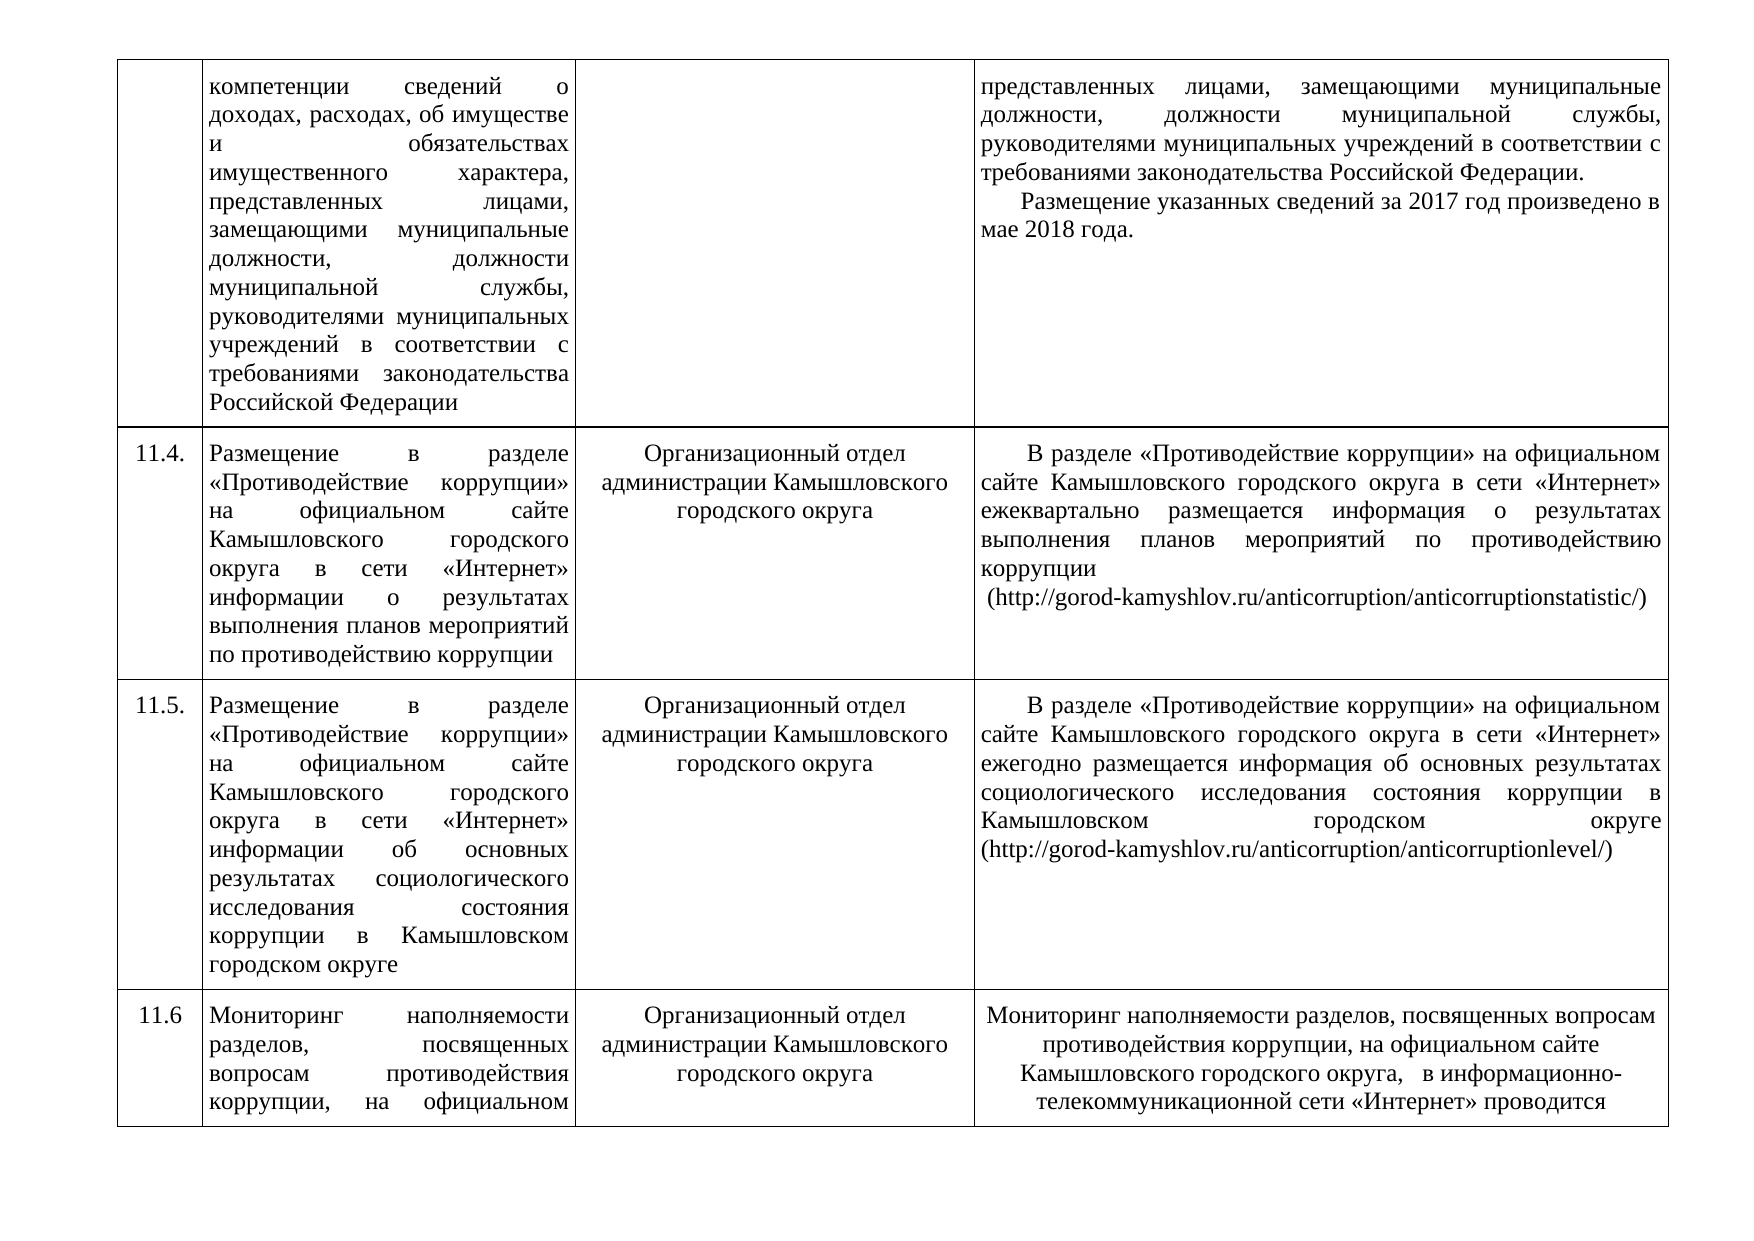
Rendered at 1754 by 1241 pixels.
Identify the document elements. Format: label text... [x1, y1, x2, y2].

table_cell Организационный отдел администрации Камышловского городского округа [576, 990, 974, 1126]
table_cell Организационный отдел администрации Камышловского городского округа [576, 428, 974, 679]
table_cell 11.6 [118, 990, 202, 1126]
table_cell компетенции сведений о доходах, расходах, об имуществе и обязательствах имущественного характера, представленных лицами, замещающими муниципальные должности, должности муниципальной службы, руководителями муниципальных учреждений в соответствии с требованиями законодательства Российской Федерации [203, 60, 575, 426]
table_cell [118, 60, 202, 426]
table_cell Мониторинг наполняемости разделов, посвященных вопросам противодействия коррупции, на официальном [203, 990, 575, 1126]
table_cell представленных лицами, замещающими муниципальные должности, должности муниципальной службы, руководителями муниципальных учреждений в соответствии с требованиями законодательства Российской Федерации. Размещение указанных сведений за 2017 год произведено в мае 2018 года. [975, 60, 1668, 426]
table_cell В разделе «Противодействие коррупции» на официальном сайте Камышловского городского округа в сети «Интернет» ежеквартально размещается информация о результатах выполнения планов мероприятий по противодействию коррупции (http://gorod-kamyshlov.ru/anticorruption/anticorruptionstatistic/) [975, 428, 1668, 679]
table_cell Размещение в разделе «Противодействие коррупции» на официальном сайте Камышловского городского округа в сети «Интернет» информации о результатах выполнения планов мероприятий по противодействию коррупции [203, 428, 575, 679]
table_cell Размещение в разделе «Противодействие коррупции» на официальном сайте Камышловского городского округа в сети «Интернет» информации об основных результатах социологического исследования состояния коррупции в Камышловском городском округе [203, 680, 575, 988]
table_cell 11.4. [118, 428, 202, 679]
table_cell Организационный отдел администрации Камышловского городского округа [576, 680, 974, 988]
table_cell 11.5. [118, 680, 202, 988]
table_cell В разделе «Противодействие коррупции» на официальном сайте Камышловского городского округа в сети «Интернет» ежегодно размещается информация об основных результатах социологического исследования состояния коррупции в Камышловском городском округе (http://gorod-kamyshlov.ru/anticorruption/anticorruptionlevel/) [975, 680, 1668, 988]
table_cell [576, 60, 974, 426]
table_cell Мониторинг наполняемости разделов, посвященных вопросам противодействия коррупции, на официальном сайте Камышловского городского округа, в информационно-телекоммуникационной сети «Интернет» проводится [975, 990, 1668, 1126]
